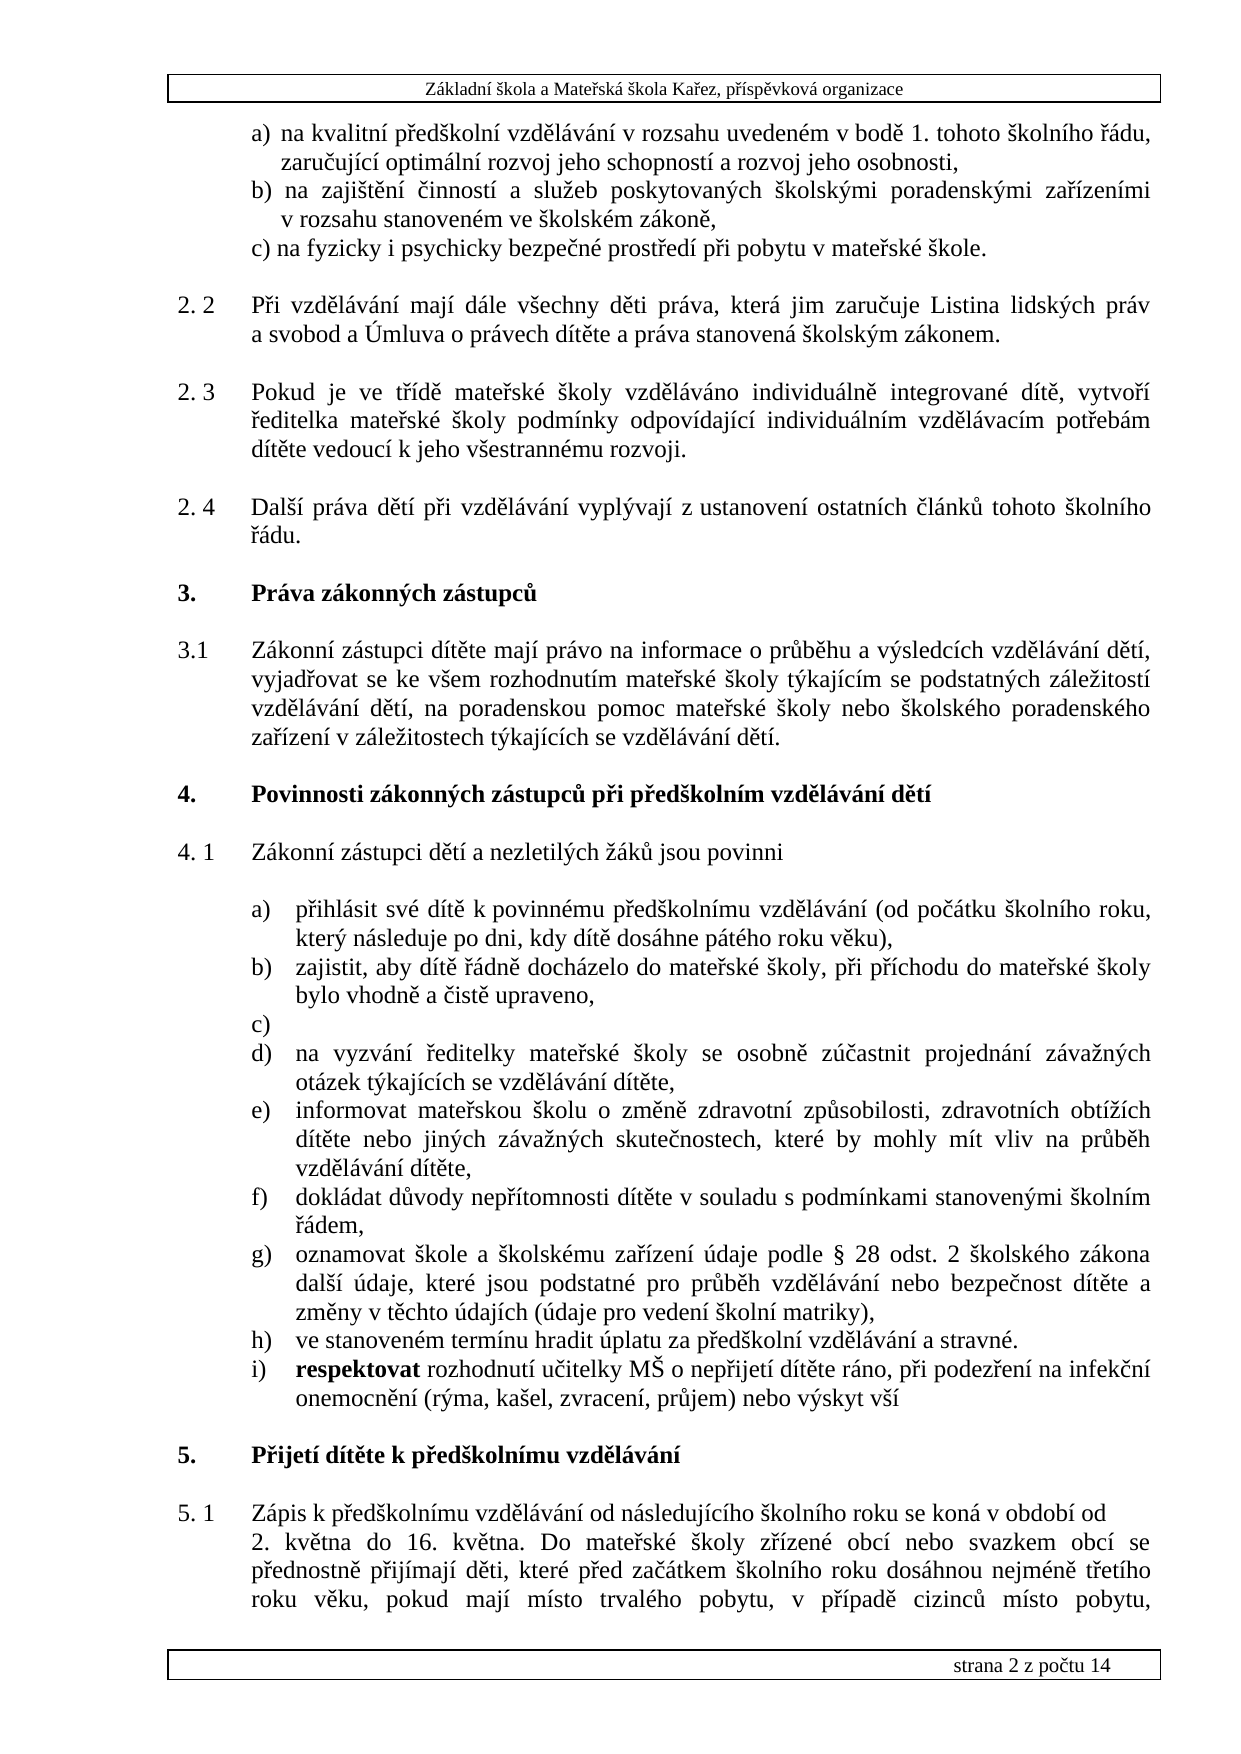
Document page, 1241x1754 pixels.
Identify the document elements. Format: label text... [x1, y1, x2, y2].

text 3.1 Zákonní zástupci dítěte mají právo na informace o průběhu a výsledcích vzdělávání dětí, vyjadřovat se ke všem rozhodnutím mateřské školy týkajícím se podstatných záležitostí vzdělávání dětí, na poradenskou pomoc mateřské školy nebo školského poradenského zařízení v záležitostech týkajících se vzdělávání dětí. [177, 636, 1152, 751]
text g) oznamovat škole a školskému zařízení údaje podle § 28 odst. 2 školského zákona další údaje, které jsou podstatné pro průběh vzdělávání nebo bezpečnost dítěte a změny v těchto údajích (údaje pro vedení školní matriky), [251, 1239, 1152, 1326]
text 2. 3 Pokud je ve třídě mateřské školy vzděláváno individuálně integrované dítě, vytvoří ředitelka mateřské školy podmínky odpovídající individuálním vzdělávacím potřebám dítěte vedoucí k jeho všestrannému rozvoji. [177, 377, 1152, 463]
text 2. května do 16. května. Do mateřské školy zřízené obcí nebo svazkem obcí se přednostně přijímají děti, které před začátkem školního roku dosáhnou nejméně třetího roku věku, pokud mají místo trvalého pobytu, v případě cizinců místo pobytu, [251, 1527, 1152, 1613]
text c) na fyzicky i psychicky bezpečné prostředí při pobytu v mateřské škole. [251, 233, 1152, 262]
text b) zajistit, aby dítě řádně docházelo do mateřské školy, při příchodu do mateřské školy bylo vhodně a čistě upraveno, [251, 952, 1152, 1009]
text h) ve stanoveném termínu hradit úplatu za předškolní vzdělávání a stravné. [251, 1326, 1152, 1354]
text 4. 1 Zákonní zástupci dětí a nezletilých žáků jsou povinni [177, 837, 1152, 866]
text e) informovat mateřskou školu o změně zdravotní způsobilosti, zdravotních obtížích dítěte nebo jiných závažných skutečnostech, které by mohly mít vliv na průběh vzdělávání dítěte, [251, 1096, 1152, 1182]
text c) [251, 1009, 1152, 1038]
subtitle 3. Práva zákonných zástupců [177, 578, 1152, 607]
text 2. 4 Další práva dětí při vzdělávání vyplývají z ustanovení ostatních článků tohoto školního řádu. [177, 492, 1152, 549]
list na kvalitní předškolní vzdělávání v rozsahu uvedeném v bodě 1. tohoto školního řádu, zaručující optimální rozvoj jeho schopností a rozvoj jeho osobnosti, [251, 118, 1152, 176]
subtitle 5. Přijetí dítěte k předškolnímu vzdělávání [177, 1441, 1152, 1469]
text d) na vyzvání ředitelky mateřské školy se osobně zúčastnit projednání závažných otázek týkajících se vzdělávání dítěte, [251, 1038, 1152, 1096]
text 5. 1 Zápis k předškolnímu vzdělávání od následujícího školního roku se koná v období od [177, 1498, 1152, 1527]
text f) dokládat důvody nepřítomnosti dítěte v souladu s podmínkami stanovenými školním řádem, [251, 1182, 1152, 1239]
list přihlásit své dítě k povinnému předškolnímu vzdělávání (od počátku školního roku, který následuje po dni, kdy dítě dosáhne pátého roku věku), [251, 894, 1152, 952]
text b) na zajištění činností a služeb poskytovaných školskými poradenskými zařízeními v rozsahu stanoveném ve školském zákoně, [251, 176, 1152, 233]
text i) respektovat rozhodnutí učitelky MŠ o nepřijetí dítěte ráno, při podezření na infekční onemocnění (rýma, kašel, zvracení, průjem) nebo výskyt vší [251, 1354, 1152, 1412]
text 2. 2 Při vzdělávání mají dále všechny děti práva, která jim zaručuje Listina lidských práv a svobod a Úmluva o právech dítěte a práva stanovená školským zákonem. [177, 291, 1152, 348]
subtitle 4. Povinnosti zákonných zástupců při předškolním vzdělávání dětí [177, 779, 1152, 808]
